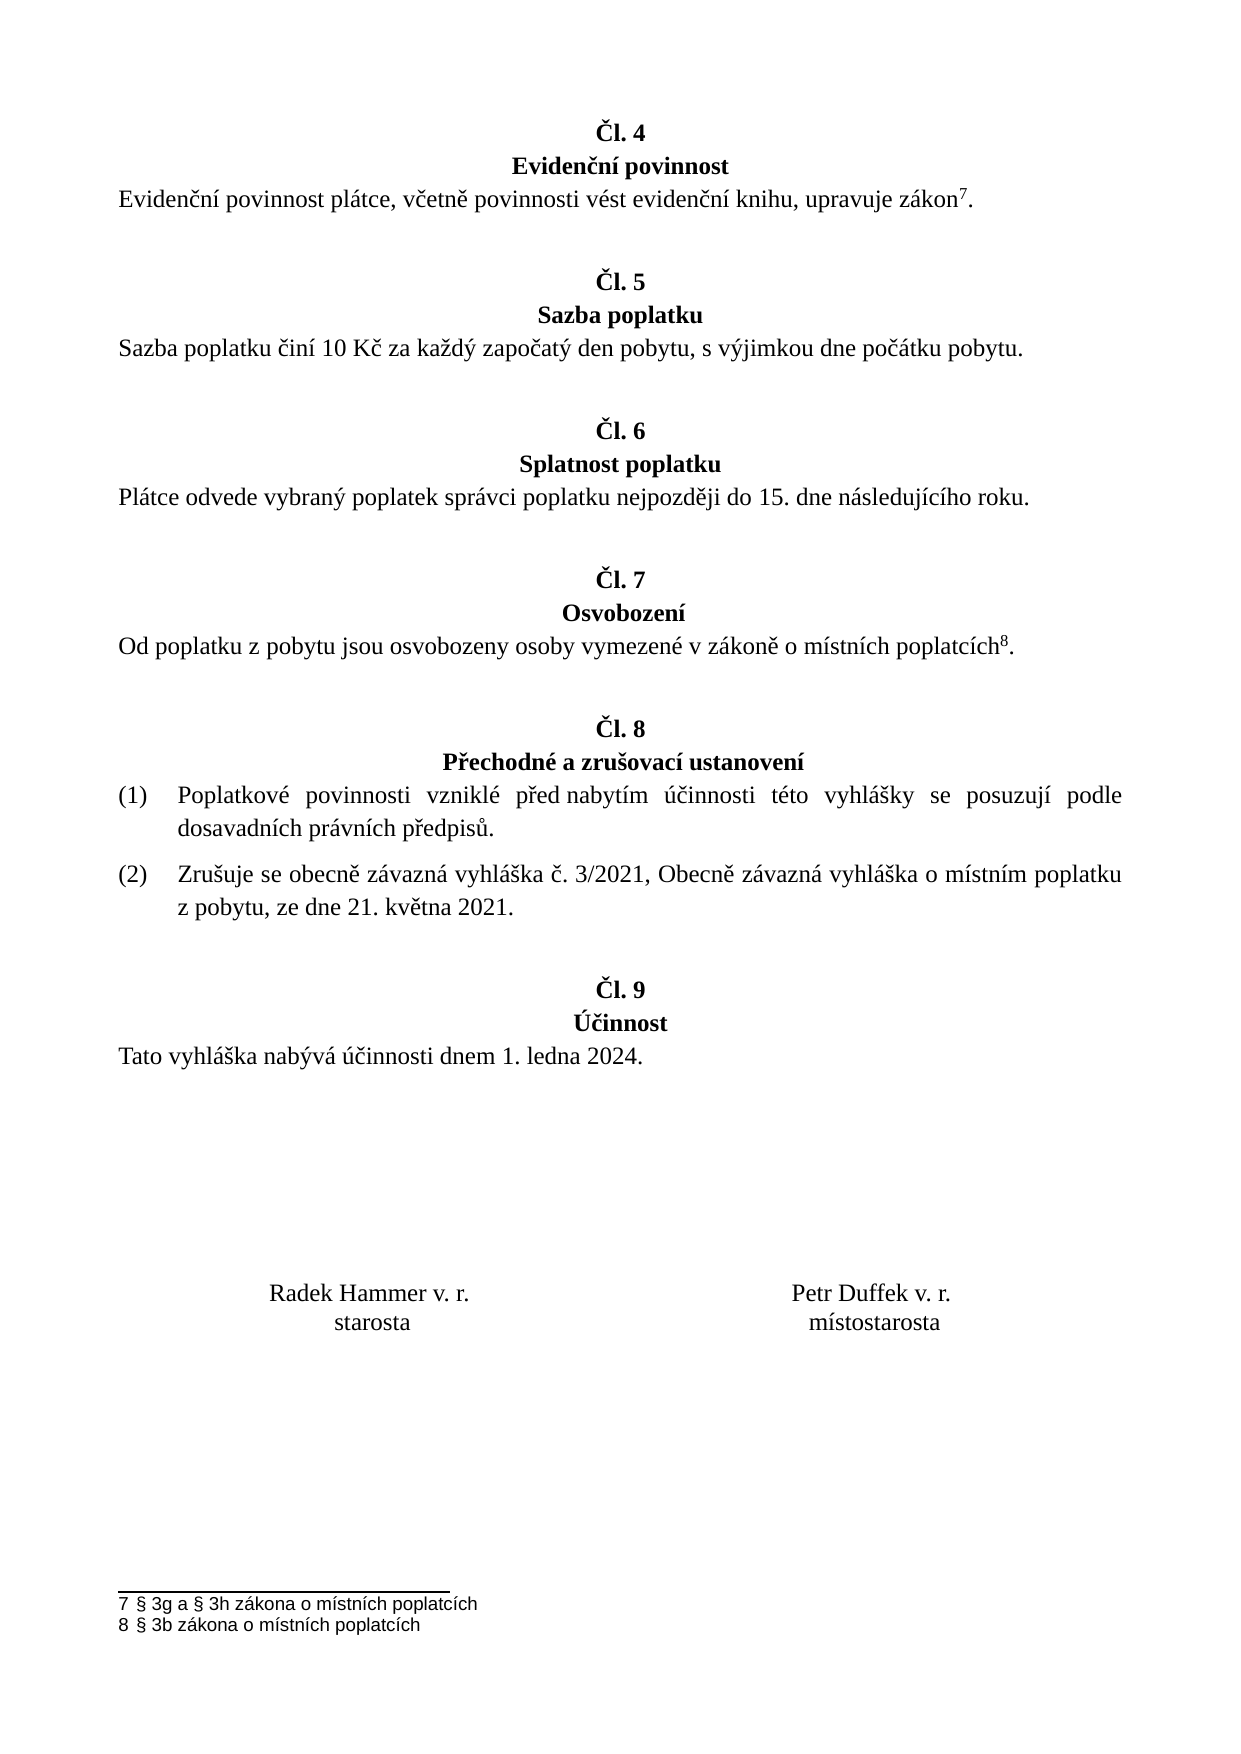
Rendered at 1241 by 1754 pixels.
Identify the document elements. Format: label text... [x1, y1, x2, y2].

subtitle Čl. 6 Splatnost poplatku [118, 416, 1122, 478]
table_header Radek Hammer v. r. starosta [118, 1223, 620, 1341]
text § 3g a § 3h zákona o místních poplatcích [118, 1592, 1122, 1614]
text Tato vyhláška nabývá účinnosti dnem 1. ledna 2024. [118, 1041, 1122, 1070]
subtitle Čl. 5 Sazba poplatku [118, 267, 1122, 329]
text Plátce odvede vybraný poplatek správci poplatku nejpozději do 15. dne následujícího roku. [118, 482, 1122, 511]
text Sazba poplatku činí 10 Kč za každý započatý den pobytu, s výjimkou dne počátku pobytu. [118, 333, 1122, 362]
table_header Petr Duffek v. r. místostarosta [620, 1223, 1122, 1341]
subtitle Čl. 7 Osvobození [118, 565, 1122, 627]
text Evidenční povinnost plátce, včetně povinnosti vést evidenční knihu, upravuje zákon. [118, 184, 1122, 213]
table_cell [620, 1341, 1122, 1459]
text Od poplatku z pobytu jsou osvobozeny osoby vymezené v zákoně o místních poplatcích. [118, 631, 1122, 660]
list Poplatkové povinnosti vzniklé před nabytím účinnosti této vyhlášky se posuzují podle dosavadních právních předpisů. [118, 780, 1122, 842]
subtitle Čl. 9 Účinnost [118, 975, 1122, 1037]
list Zrušuje se obecně závazná vyhláška č. 3/2021, Obecně závazná vyhláška o místním poplatku z pobytu, ze dne 21. května 2021. [118, 859, 1122, 921]
subtitle Čl. 4 Evidenční povinnost [118, 118, 1122, 180]
subtitle Čl. 8 Přechodné a zrušovací ustanovení [118, 714, 1122, 776]
table_cell [118, 1341, 620, 1459]
text § 3b zákona o místních poplatcích [118, 1614, 1122, 1635]
